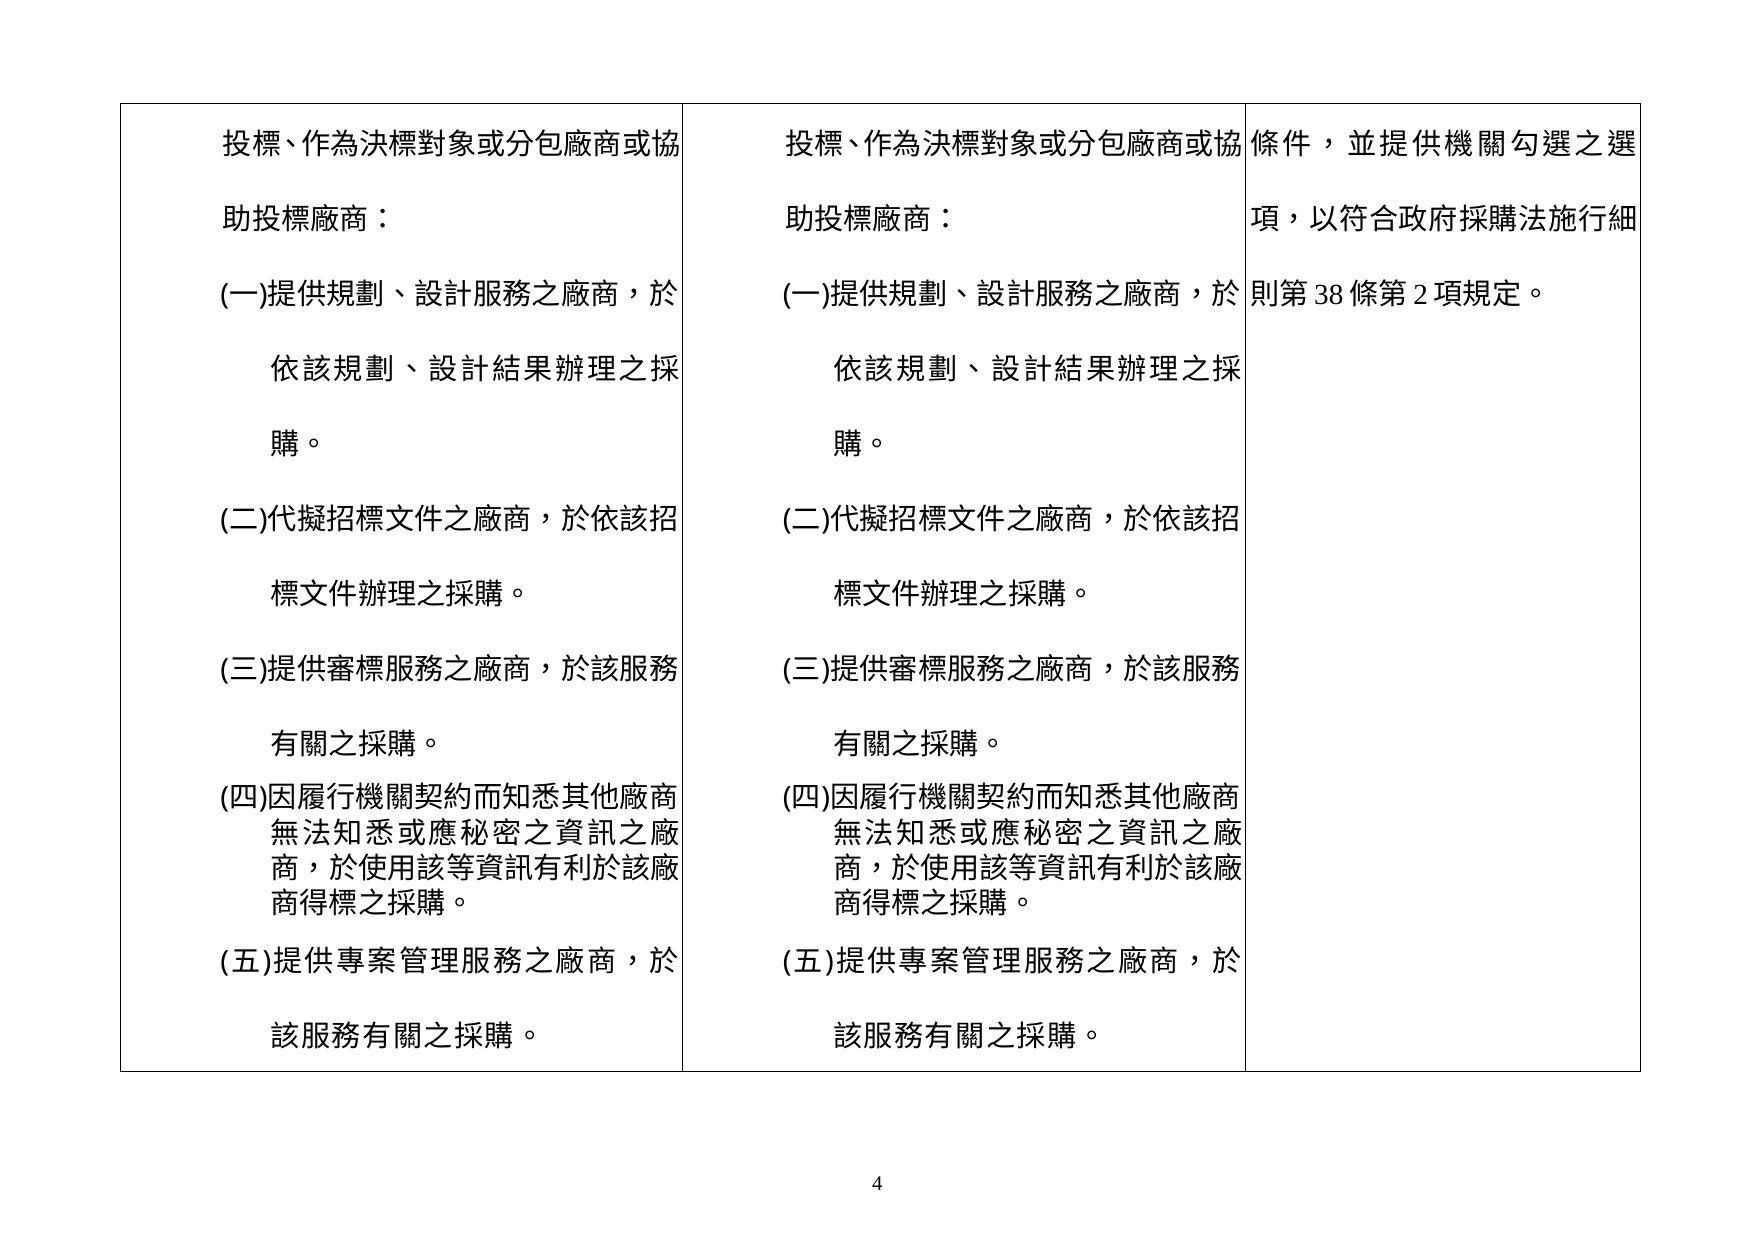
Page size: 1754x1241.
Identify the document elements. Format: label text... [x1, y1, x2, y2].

table_cell 條件，並提供機關勾選之選項，以符合政府採購法施行細則第38條第2項規定。 [1246, 104, 1640, 1071]
table_cell 投標、作為決標對象或分包廠商或協助投標廠商： (一)提供規劃、設計服務之廠商，於依該規劃、設計結果辦理之採購。 (二)代擬招標文件之廠商，於依該招標文件辦理之採購。 (三)提供審標服務之廠商，於該服務有關之採購。 (四)因履行機關契約而知悉其他廠商無法知悉或應秘密之資訊之廠商，於使用該等資訊有利於該廠商得標之採購。 (五)提供專案管理服務之廠商，於該服務有關之採購。 [121, 104, 682, 1071]
table_cell 投標、作為決標對象或分包廠商或協助投標廠商： (一)提供規劃、設計服務之廠商，於依該規劃、設計結果辦理之採購。 (二)代擬招標文件之廠商，於依該招標文件辦理之採購。 (三)提供審標服務之廠商，於該服務有關之採購。 (四)因履行機關契約而知悉其他廠商無法知悉或應秘密之資訊之廠商，於使用該等資訊有利於該廠商得標之採購。 (五)提供專案管理服務之廠商，於該服務有關之採購。 [683, 104, 1245, 1071]
